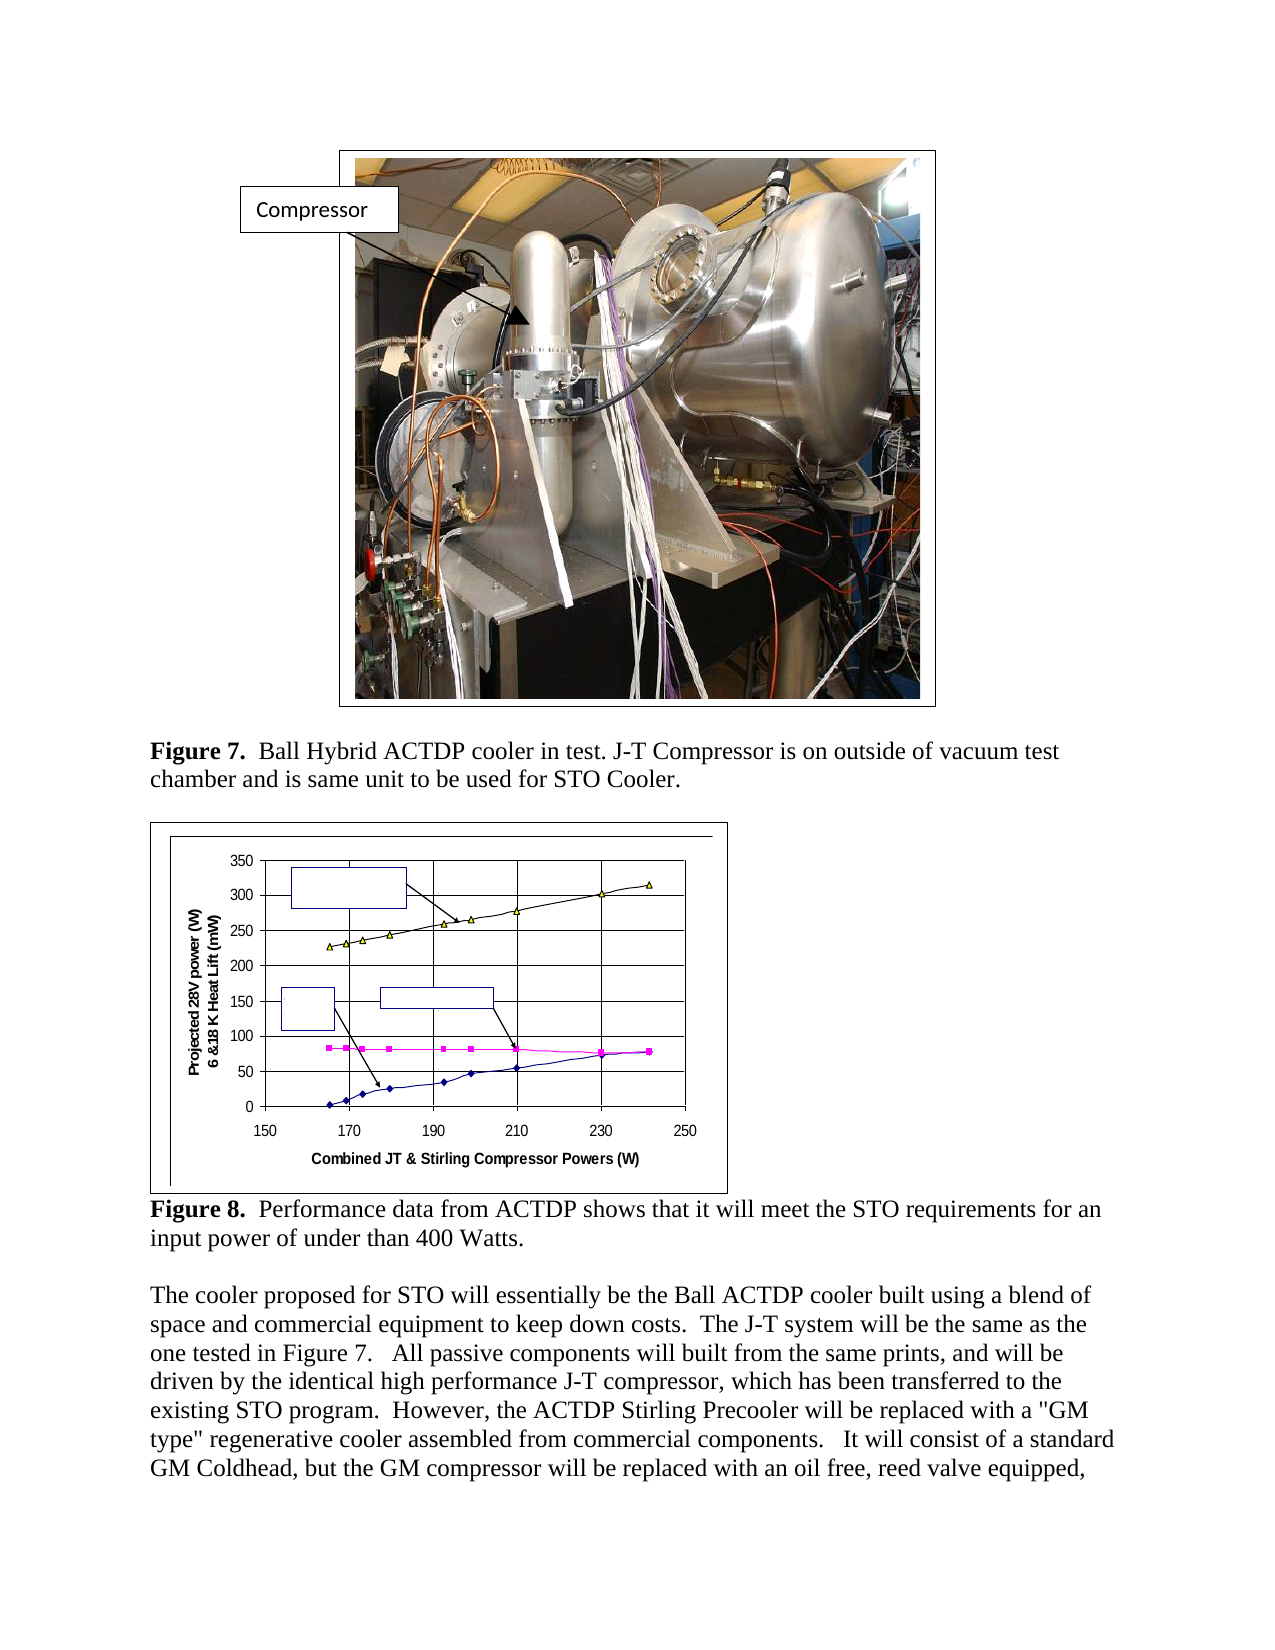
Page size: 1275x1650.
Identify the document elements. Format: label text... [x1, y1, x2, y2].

text The cooler proposed for STO will essentially be the Ball ACTDP cooler built using a blend of space and commercial equipment to keep down costs. The J-T system will be the same as the one tested in Figure 7. All passive components will built from the same prints, and will be driven by the identical high performance J-T compressor, which has been transferred to the existing STO program. However, the ACTDP Stirling Precooler will be replaced with a "GM type" regenerative cooler assembled from commercial components. It will consist of a standard GM Coldhead, but the GM compressor will be replaced with an oil free, reed valve equipped, [150, 1280, 1125, 1481]
text Figure 8. Performance data from ACTDP shows that it will meet the STO requirements for an input power of under than 400 Watts. [150, 1194, 1125, 1251]
text Figure 7. Ball Hybrid ACTDP cooler in test. J-T Compressor is on outside of vacuum test chamber and is same unit to be used for STO Cooler. [150, 736, 1125, 793]
text Compressor [256, 195, 383, 223]
